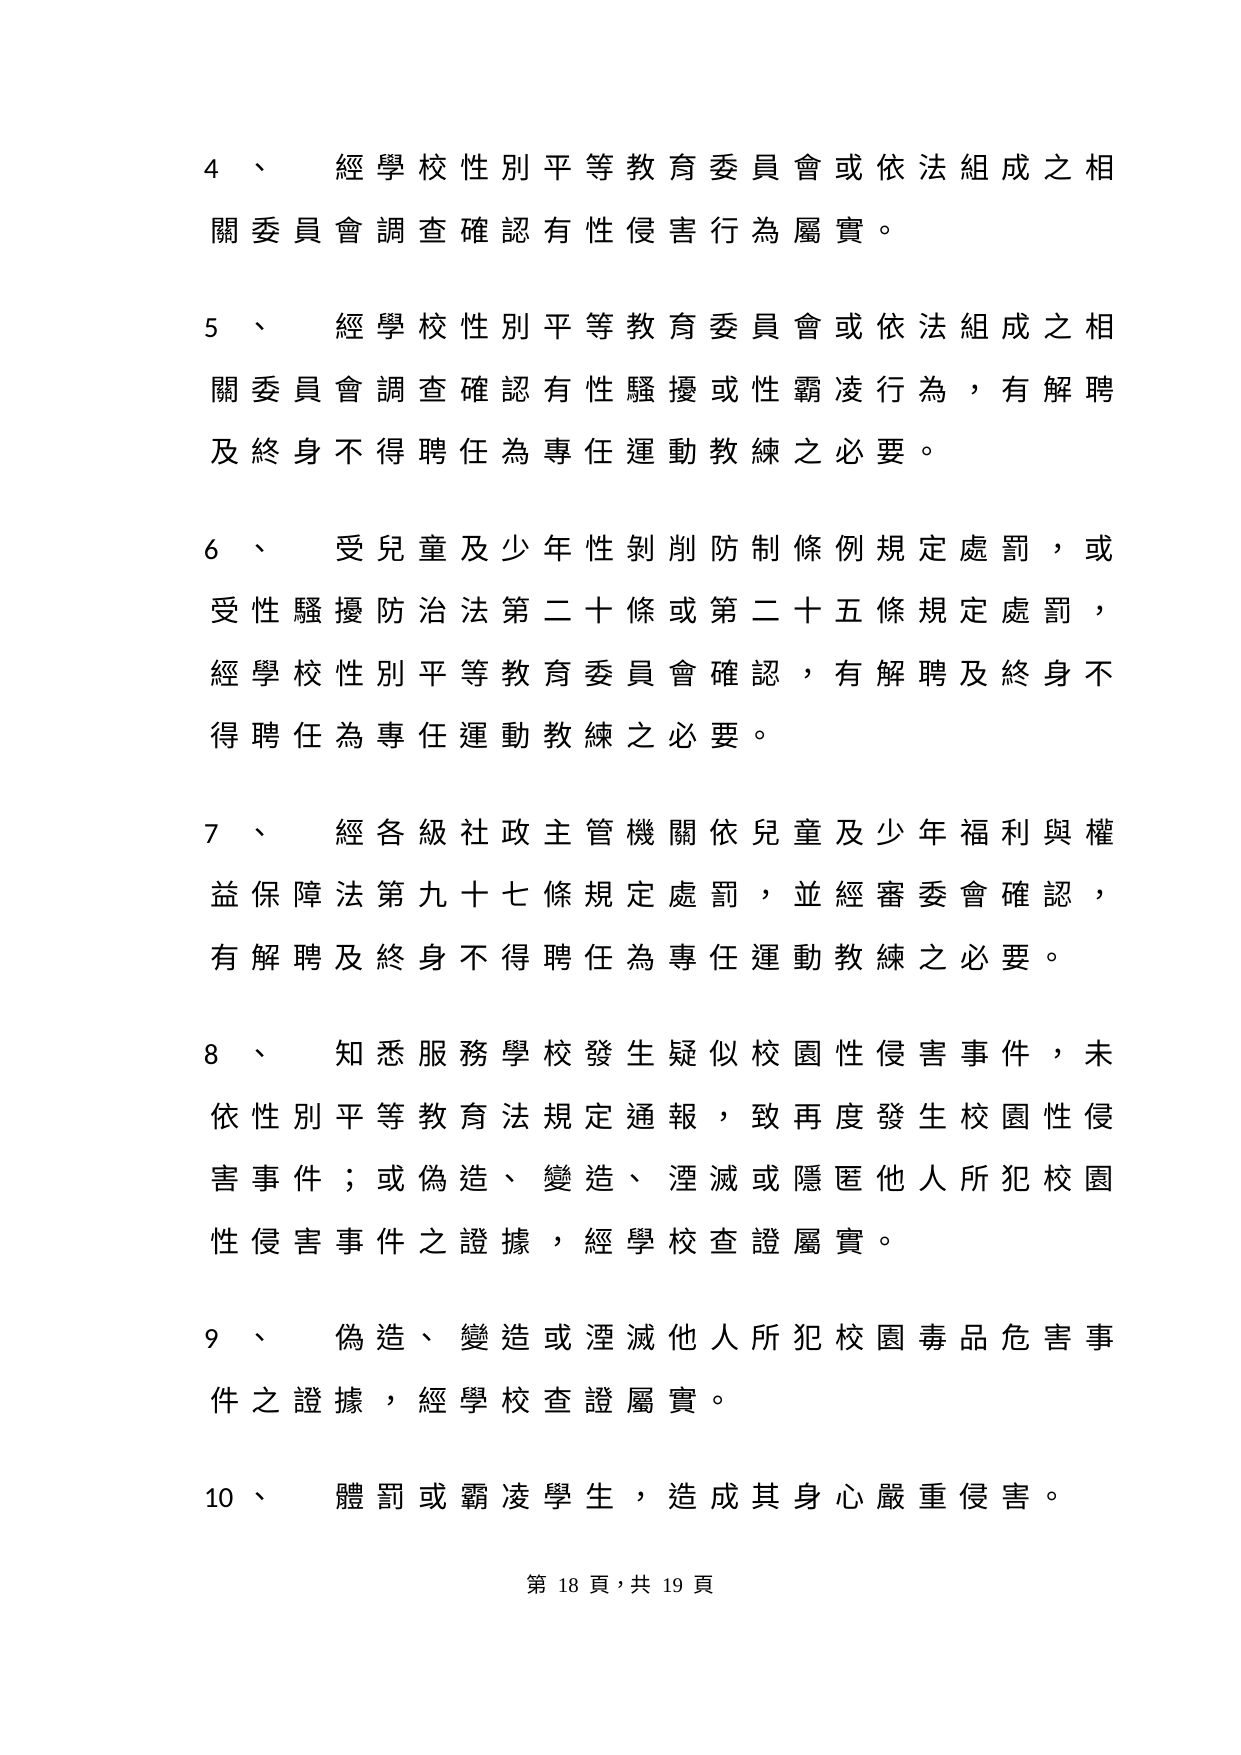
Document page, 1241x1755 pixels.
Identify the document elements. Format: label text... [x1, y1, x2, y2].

list 經學校性別平等教育委員會或依法組成之相關委員會調查確認有性侵害行為屬實。 [195, 124, 1120, 249]
list 知悉服務學校發生疑似校園性侵害事件，未依性別平等教育法規定通報，致再度發生校園性侵害事件；或偽造、變造、湮滅或隱匿他人所犯校園性侵害事件之證據，經學校查證屬實。 [195, 1010, 1120, 1260]
list 受兒童及少年性剝削防制條例規定處罰，或受性騷擾防治法第二十條或第二十五條規定處罰，經學校性別平等教育委員會確認，有解聘及終身不得聘任為專任運動教練之必要。 [195, 505, 1120, 755]
list 體罰或霸凌學生，造成其身心嚴重侵害。 [195, 1453, 1120, 1516]
list 經學校性別平等教育委員會或依法組成之相關委員會調查確認有性騷擾或性霸凌行為，有解聘及終身不得聘任為專任運動教練之必要。 [195, 283, 1120, 471]
list 偽造、變造或湮滅他人所犯校園毒品危害事件之證據，經學校查證屬實。 [195, 1294, 1120, 1419]
list 經各級社政主管機關依兒童及少年福利與權益保障法第九十七條規定處罰，並經審委會確認，有解聘及終身不得聘任為專任運動教練之必要。 [195, 789, 1120, 976]
